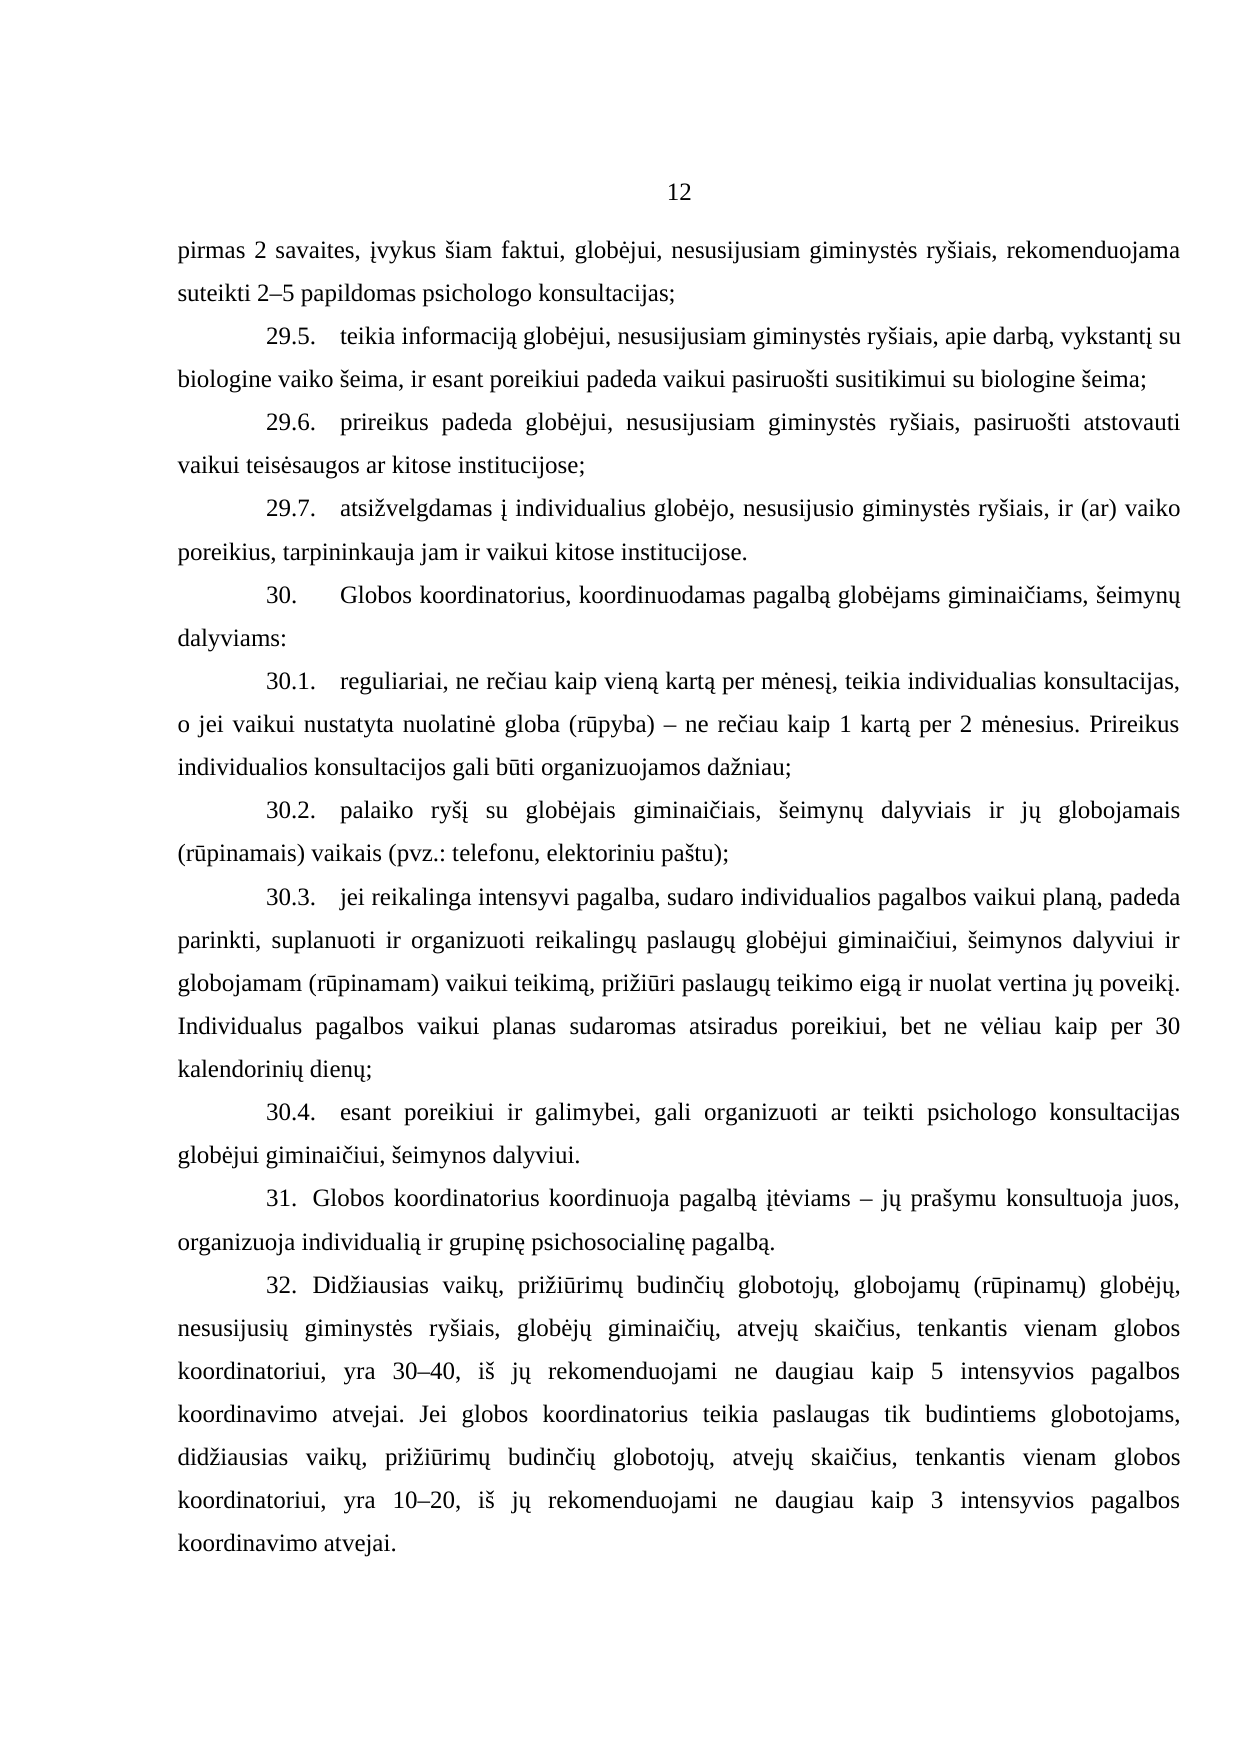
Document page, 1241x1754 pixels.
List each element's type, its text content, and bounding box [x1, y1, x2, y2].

text 29.5. teikia informaciją globėjui, nesusijusiam giminystės ryšiais, apie darbą, vykstantį su biologine vaiko šeima, ir esant poreikiui padeda vaikui pasiruošti susitikimui su biologine šeima; [177, 321, 1181, 393]
text 31. Globos koordinatorius koordinuoja pagalbą įtėviams – jų prašymu konsultuoja juos, organizuoja individualią ir grupinę psichosocialinę pagalbą. [177, 1183, 1181, 1255]
text 30. Globos koordinatorius, koordinuodamas pagalbą globėjams giminaičiams, šeimynų dalyviams: [177, 580, 1181, 652]
text 30.3. jei reikalinga intensyvi pagalba, sudaro individualios pagalbos vaikui planą, padeda parinkti, suplanuoti ir organizuoti reikalingų paslaugų globėjui giminaičiui, šeimynos dalyviui ir globojamam (rūpinamam) vaikui teikimą, prižiūri paslaugų teikimo eigą ir nuolat vertina jų poveikį. Individualus pagalbos vaikui planas sudaromas atsiradus poreikiui, bet ne vėliau kaip per 30 kalendorinių dienų; [177, 882, 1181, 1083]
text 30.1. reguliariai, ne rečiau kaip vieną kartą per mėnesį, teikia individualias konsultacijas, o jei vaikui nustatyta nuolatinė globa (rūpyba) – ne rečiau kaip 1 kartą per 2 mėnesius. Prireikus individualios konsultacijos gali būti organizuojamos dažniau; [177, 666, 1181, 781]
text pirmas 2 savaites, įvykus šiam faktui, globėjui, nesusijusiam giminystės ryšiais, rekomenduojama suteikti 2–5 papildomas psichologo konsultacijas; [177, 235, 1181, 307]
text 30.2. palaiko ryšį su globėjais giminaičiais, šeimynų dalyviais ir jų globojamais (rūpinamais) vaikais (pvz.: telefonu, elektoriniu paštu); [177, 795, 1181, 867]
text 30.4. esant poreikiui ir galimybei, gali organizuoti ar teikti psichologo konsultacijas globėjui giminaičiui, šeimynos dalyviui. [177, 1097, 1181, 1169]
text 29.7. atsižvelgdamas į individualius globėjo, nesusijusio giminystės ryšiais, ir (ar) vaiko poreikius, tarpininkauja jam ir vaikui kitose institucijose. [177, 493, 1181, 565]
text 32. Didžiausias vaikų, prižiūrimų budinčių globotojų, globojamų (rūpinamų) globėjų, nesusijusių giminystės ryšiais, globėjų giminaičių, atvejų skaičius, tenkantis vienam globos koordinatoriui, yra 30–40, iš jų rekomenduojami ne daugiau kaip 5 intensyvios pagalbos koordinavimo atvejai. Jei globos koordinatorius teikia paslaugas tik budintiems globotojams, didžiausias vaikų, prižiūrimų budinčių globotojų, atvejų skaičius, tenkantis vienam globos koordinatoriui, yra 10–20, iš jų rekomenduojami ne daugiau kaip 3 intensyvios pagalbos koordinavimo atvejai. [177, 1270, 1181, 1557]
text 29.6. prireikus padeda globėjui, nesusijusiam giminystės ryšiais, pasiruošti atstovauti vaikui teisėsaugos ar kitose institucijose; [177, 407, 1181, 479]
